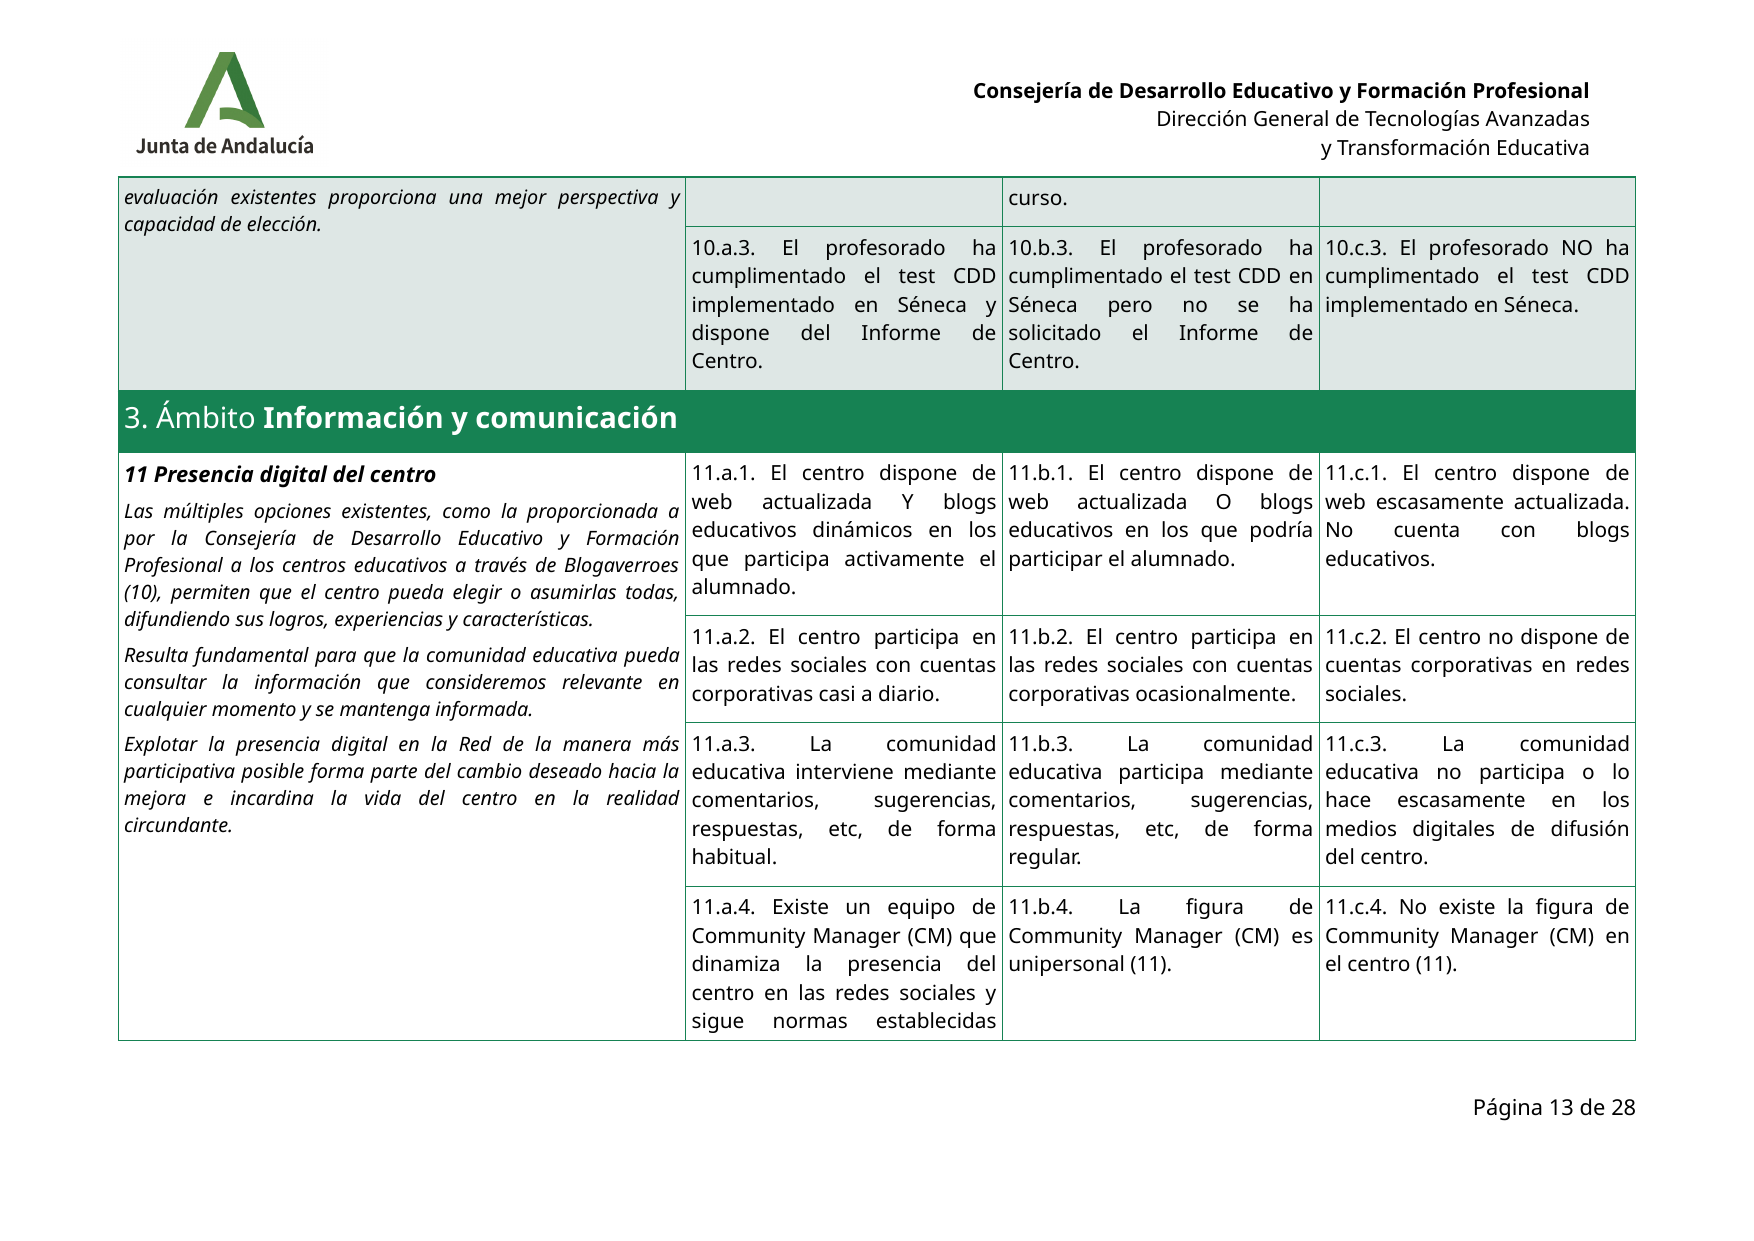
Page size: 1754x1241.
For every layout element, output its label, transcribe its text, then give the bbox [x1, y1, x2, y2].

table_cell 11.a.3. La comunidad educativa interviene mediante comentarios, sugerencias, respuestas, etc, de forma habitual. [686, 723, 1002, 886]
table_cell [1320, 178, 1635, 226]
table_cell 11.c.4. No existe la figura de Community Manager (CM) en el centro (11). [1320, 887, 1635, 1040]
table_cell 11 Presencia digital del centro Las múltiples opciones existentes, como la proporcionada a por la Consejería de Desarrollo Educativo y Formación Profesional a los centros educativos a través de Blogaverroes (10), permiten que el centro pueda elegir o asumirlas todas, difundiendo sus logros, experiencias y características. Resulta fundamental para que la comunidad educativa pueda consultar la información que consideremos relevante en cualquier momento y se mantenga informada. Explotar la presencia digital en la Red de la manera más participativa posible forma parte del cambio deseado hacia la mejora e incardina la vida del centro en la realidad circundante. [119, 453, 685, 1040]
table_cell 11.c.2. El centro no dispone de cuentas corporativas en redes sociales. [1320, 616, 1635, 722]
table_cell 10.b.3. El profesorado ha cumplimentado el test CDD en Séneca pero no se ha solicitado el Informe de Centro. [1003, 227, 1319, 390]
table_cell 11.c.3. La comunidad educativa no participa o lo hace escasamente en los medios digitales de difusión del centro. [1320, 723, 1635, 886]
table_cell 11.a.1. El centro dispone de web actualizada Y blogs educativos dinámicos en los que participa activamente el alumnado. [686, 453, 1002, 615]
table_cell 10.a.3. El profesorado ha cumplimentado el test CDD implementado en Séneca y dispone del Informe de Centro. [686, 227, 1002, 390]
table_header 3. Ámbito Información y comunicación [119, 392, 1635, 452]
table_cell 11.b.3. La comunidad educativa participa mediante comentarios, sugerencias, respuestas, etc, de forma regular. [1003, 723, 1319, 886]
table_cell [686, 178, 1002, 226]
table_cell 11.b.1. El centro dispone de web actualizada O blogs educativos en los que podría participar el alumnado. [1003, 453, 1319, 615]
picture [119, 38, 330, 167]
table_cell 11.b.2. El centro participa en las redes sociales con cuentas corporativas ocasionalmente. [1003, 616, 1319, 722]
table_cell 10.c.3. El profesorado NO ha cumplimentado el test CDD implementado en Séneca. [1320, 227, 1635, 390]
table_cell 11.a.2. El centro participa en las redes sociales con cuentas corporativas casi a diario. [686, 616, 1002, 722]
table_cell curso. [1003, 178, 1319, 226]
table_cell 11.b.4. La figura de Community Manager (CM) es unipersonal (11). [1003, 887, 1319, 1040]
table_cell 11.c.1. El centro dispone de web escasamente actualizada. No cuenta con blogs educativos. [1320, 453, 1635, 615]
table_cell 11.a.4. Existe un equipo de Community Manager (CM) que dinamiza la presencia del centro en las redes sociales y sigue normas establecidas [686, 887, 1002, 1040]
